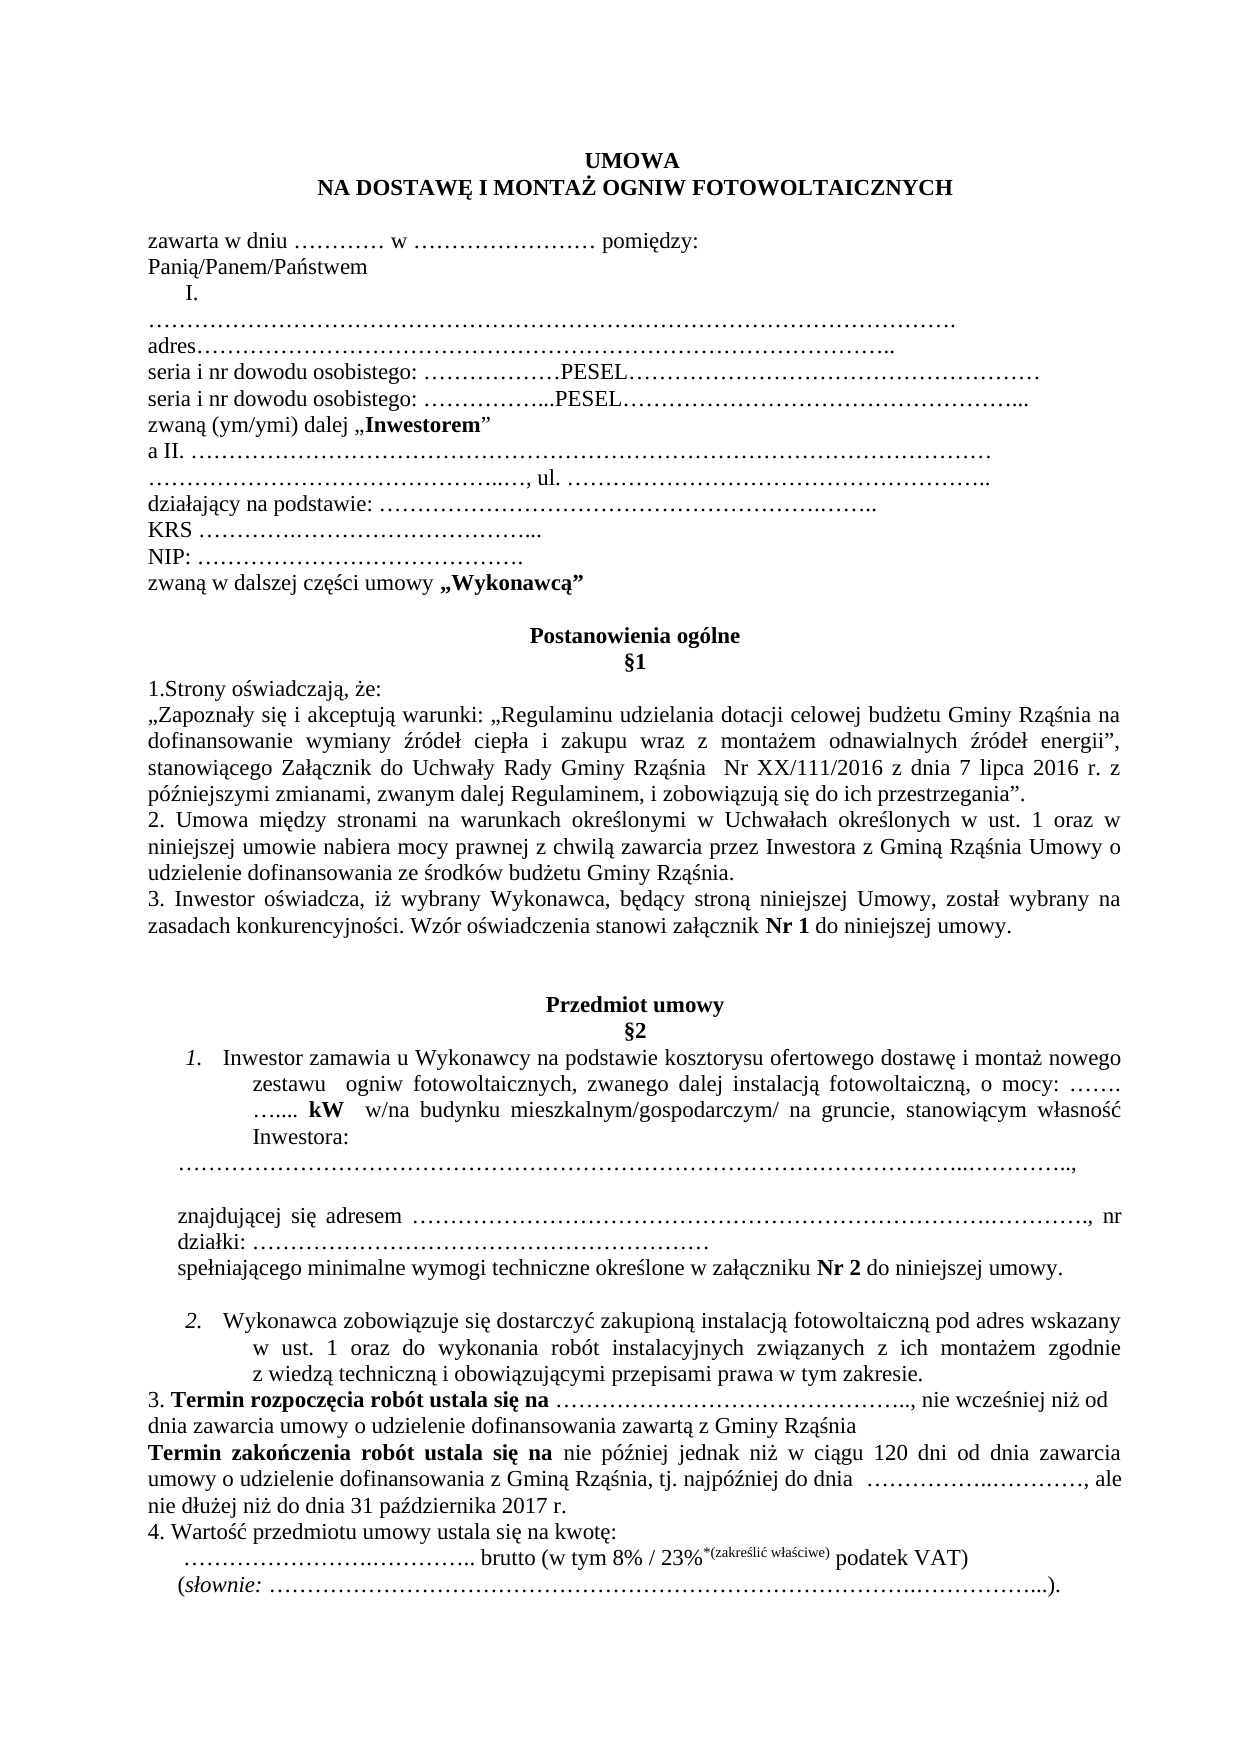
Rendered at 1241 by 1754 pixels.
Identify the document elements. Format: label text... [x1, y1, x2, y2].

text Przedmiot umowy [148, 991, 1122, 1017]
text Termin zakończenia robót ustala się na nie później jednak niż w ciągu 120 dni od dnia zawarcia umowy o udzielenie dofinansowania z Gminą Rząśnia, tj. najpóźniej do dnia ……………..…………, ale nie dłużej niż do dnia 31 października 2017 r. [148, 1439, 1122, 1518]
text 3. Inwestor oświadcza, iż wybrany Wykonawca, będący stroną niniejszej Umowy, został wybrany na zasadach konkurencyjności. Wzór oświadczenia stanowi załącznik Nr 1 do niniejszej umowy. [148, 886, 1122, 938]
text …………………….………….. brutto (w tym 8% / 23%*(zakreślić właściwe) podatek VAT) [148, 1544, 1122, 1571]
text seria i nr dowodu osobistego: ……………...PESEL……………………………………………... [148, 385, 1122, 411]
text zwaną (ym/ymi) dalej „Inwestorem” [148, 411, 1122, 437]
text „Zapoznały się i akceptują warunki: „Regulaminu udzielania dotacji celowej budżetu Gminy Rząśnia na dofinansowanie wymiany źródeł ciepła i zakupu wraz z montażem odnawialnych źródeł energii”, stanowiącego Załącznik do Uchwały Rady Gminy Rząśnia Nr XX/111/2016 z dnia 7 lipca 2016 r. z późniejszymi zmianami, zwanym dalej Regulaminem, i zobowiązują się do ich przestrzegania”. [148, 701, 1122, 806]
list Wykonawca zobowiązuje się dostarczyć zakupioną instalacją fotowoltaiczną pod adres wskazany w ust. 1 oraz do wykonania robót instalacyjnych związanych z ich montażem zgodnie z wiedzą techniczną i obowiązującymi przepisami prawa w tym zakresie. [185, 1307, 1122, 1386]
text ………………………………………..…, ul. ……………………………………………….. [148, 464, 1122, 490]
text zwaną w dalszej części umowy „Wykonawcą” [148, 569, 1122, 596]
text znajdującej się adresem ………………………………………………………………….…………., nr działki: …………………………………………………… [177, 1202, 1122, 1254]
text działający na podstawie: ………………………………………………….…….. [148, 490, 1122, 517]
text §1 [148, 648, 1122, 675]
text 2. Umowa między stronami na warunkach określonymi w Uchwałach określonych w ust. 1 oraz w niniejszej umowie nabiera mocy prawnej z chwilą zawarcia przez Inwestora z Gminą Rząśnia Umowy o udzielenie dofinansowania ze środków budżetu Gminy Rząśnia. [148, 806, 1122, 886]
text a II. …………………………………………………………………………………………… [148, 437, 1122, 464]
text NA DOSTAWĘ I MONTAŻ OGNIW FOTOWOLTAICZNYCH [148, 174, 1122, 200]
text (słownie: ………………………………………………………………………….……………...). [177, 1571, 1122, 1597]
text adres……………………………………………………………………………….. [148, 332, 1122, 358]
text seria i nr dowodu osobistego: ………………PESEL……………………………………………… [148, 358, 1122, 385]
text §2 [148, 1017, 1122, 1044]
text KRS ………….…………………………... [148, 517, 1122, 543]
text UMOWA [148, 148, 1122, 174]
text 3. Termin rozpoczęcia robót ustala się na ……………………………………….., nie wcześniej niż od dnia zawarcia umowy o udzielenie dofinansowania zawartą z Gminy Rząśnia [148, 1386, 1122, 1439]
text Panią/Panem/Państwem [148, 253, 1122, 279]
text 1.Strony oświadczają, że: [148, 675, 1122, 701]
text Postanowienia ogólne [148, 622, 1122, 648]
text spełniającego minimalne wymogi techniczne określone w załączniku Nr 2 do niniejszej umowy. [177, 1254, 1122, 1281]
text ……………………………………………………………………………………………. [148, 306, 1122, 332]
list Inwestor zamawia u Wykonawcy na podstawie kosztorysu ofertowego dostawę i montaż nowego zestawu ogniw fotowoltaicznych, zwanego dalej instalacją fotowoltaiczną, o mocy: …….….... kW w/na budynku mieszkalnym/gospodarczym/ na gruncie, stanowiącym własność Inwestora: [185, 1044, 1122, 1149]
text 4. Wartość przedmiotu umowy ustala się na kwotę: [148, 1518, 1122, 1544]
text zawarta w dniu ………… w …………………… pomiędzy: [148, 227, 1122, 253]
text NIP: ……………………………………. [148, 543, 1122, 569]
text …………………………………………………………………………………………..………….., [177, 1149, 1122, 1175]
